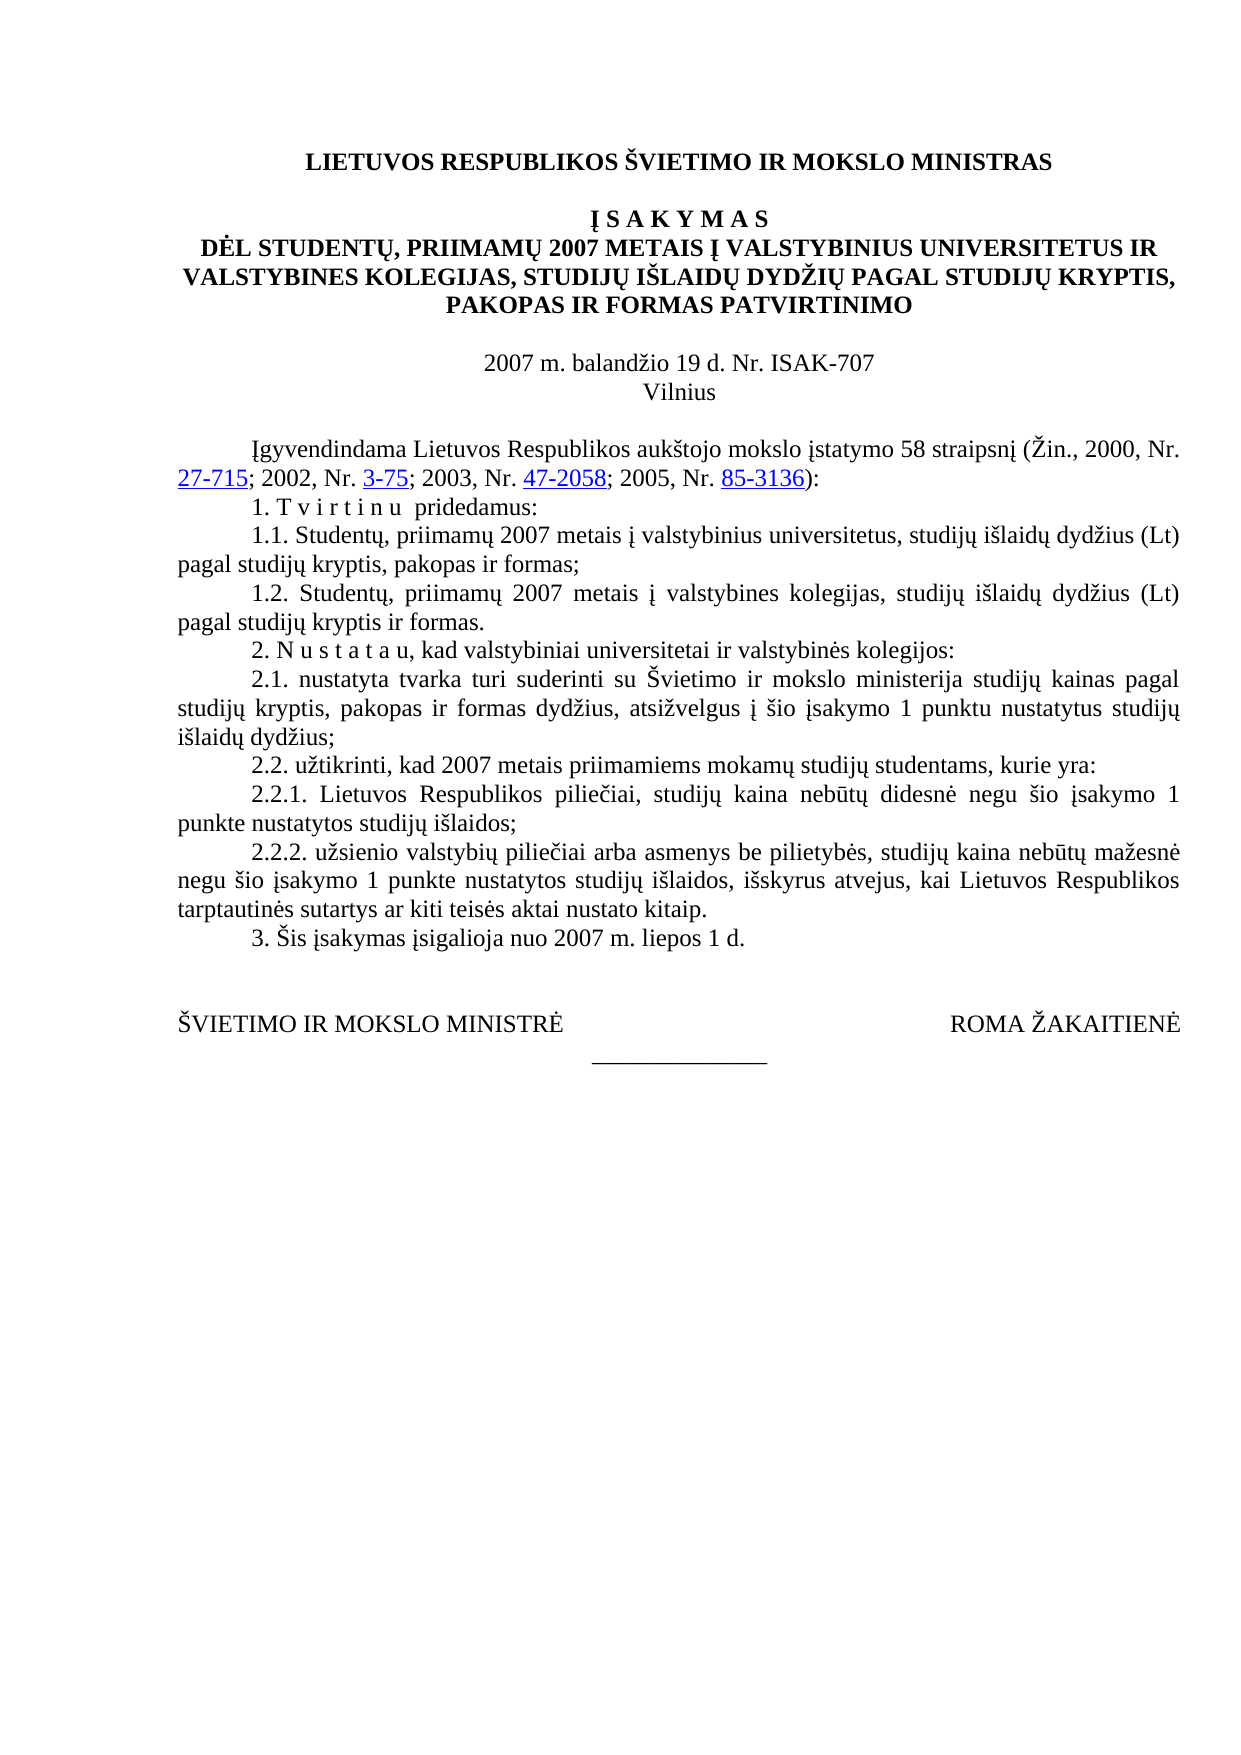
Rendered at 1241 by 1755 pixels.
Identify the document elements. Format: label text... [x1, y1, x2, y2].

text 2.1. nustatyta tvarka turi suderinti su Švietimo ir mokslo ministerija studijų kainas pagal studijų kryptis, pakopas ir formas dydžius, atsižvelgus į šio įsakymo 1 punktu nustatytus studijų išlaidų dydžius; [177, 664, 1181, 751]
text LIETUVOS RESPUBLIKOS ŠVIETIMO IR MOKSLO MINISTRAS [177, 147, 1181, 176]
text 1.1. Studentų, priimamų 2007 metais į valstybinius universitetus, studijų išlaidų dydžius (Lt) pagal studijų kryptis, pakopas ir formas; [177, 521, 1181, 578]
text Vilnius [177, 377, 1181, 406]
text Į S A K Y M A S [177, 204, 1181, 233]
text 2.2. užtikrinti, kad 2007 metais priimamiems mokamų studijų studentams, kurie yra: [177, 751, 1181, 779]
text 2.2.2. užsienio valstybių piliečiai arba asmenys be pilietybės, studijų kaina nebūtų mažesnė negu šio įsakymo 1 punkte nustatytos studijų išlaidos, išskyrus atvejus, kai Lietuvos Respublikos tarptautinės sutartys ar kiti teisės aktai nustato kitaip. [177, 837, 1181, 923]
text 1.2. Studentų, priimamų 2007 metais į valstybines kolegijas, studijų išlaidų dydžius (Lt) pagal studijų kryptis ir formas. [177, 578, 1181, 636]
text 2. Nustatau, kad valstybiniai universitetai ir valstybinės kolegijos: [177, 636, 1181, 664]
text 2.2.1. Lietuvos Respublikos piliečiai, studijų kaina nebūtų didesnė negu šio įsakymo 1 punkte nustatytos studijų išlaidos; [177, 779, 1181, 837]
text DĖL STUDENTŲ, PRIIMAMŲ 2007 METAIS Į VALSTYBINIUS UNIVERSITETUS IR VALSTYBINES KOLEGIJAS, STUDIJŲ IŠLAIDŲ DYDŽIŲ PAGAL STUDIJŲ KRYPTIS, PAKOPAS IR FORMAS PATVIRTINIMO [177, 233, 1181, 319]
text 2007 m. balandžio 19 d. Nr. ISAK-707 [177, 348, 1181, 377]
text ______________ [177, 1038, 1181, 1067]
text ŠVIETIMO IR MOKSLO MINISTRĖ ROMA ŽAKAITIENĖ [177, 1009, 1181, 1038]
text 3. Šis įsakymas įsigalioja nuo 2007 m. liepos 1 d. [177, 923, 1181, 952]
text 1. Tvirtinu pridedamus: [177, 492, 1181, 521]
text Įgyvendindama Lietuvos Respublikos aukštojo mokslo įstatymo 58 straipsnį (Žin., 2000, Nr. 27-715; 2002, Nr. 3-75; 2003, Nr. 47-2058; 2005, Nr. 85-3136): [177, 434, 1181, 492]
